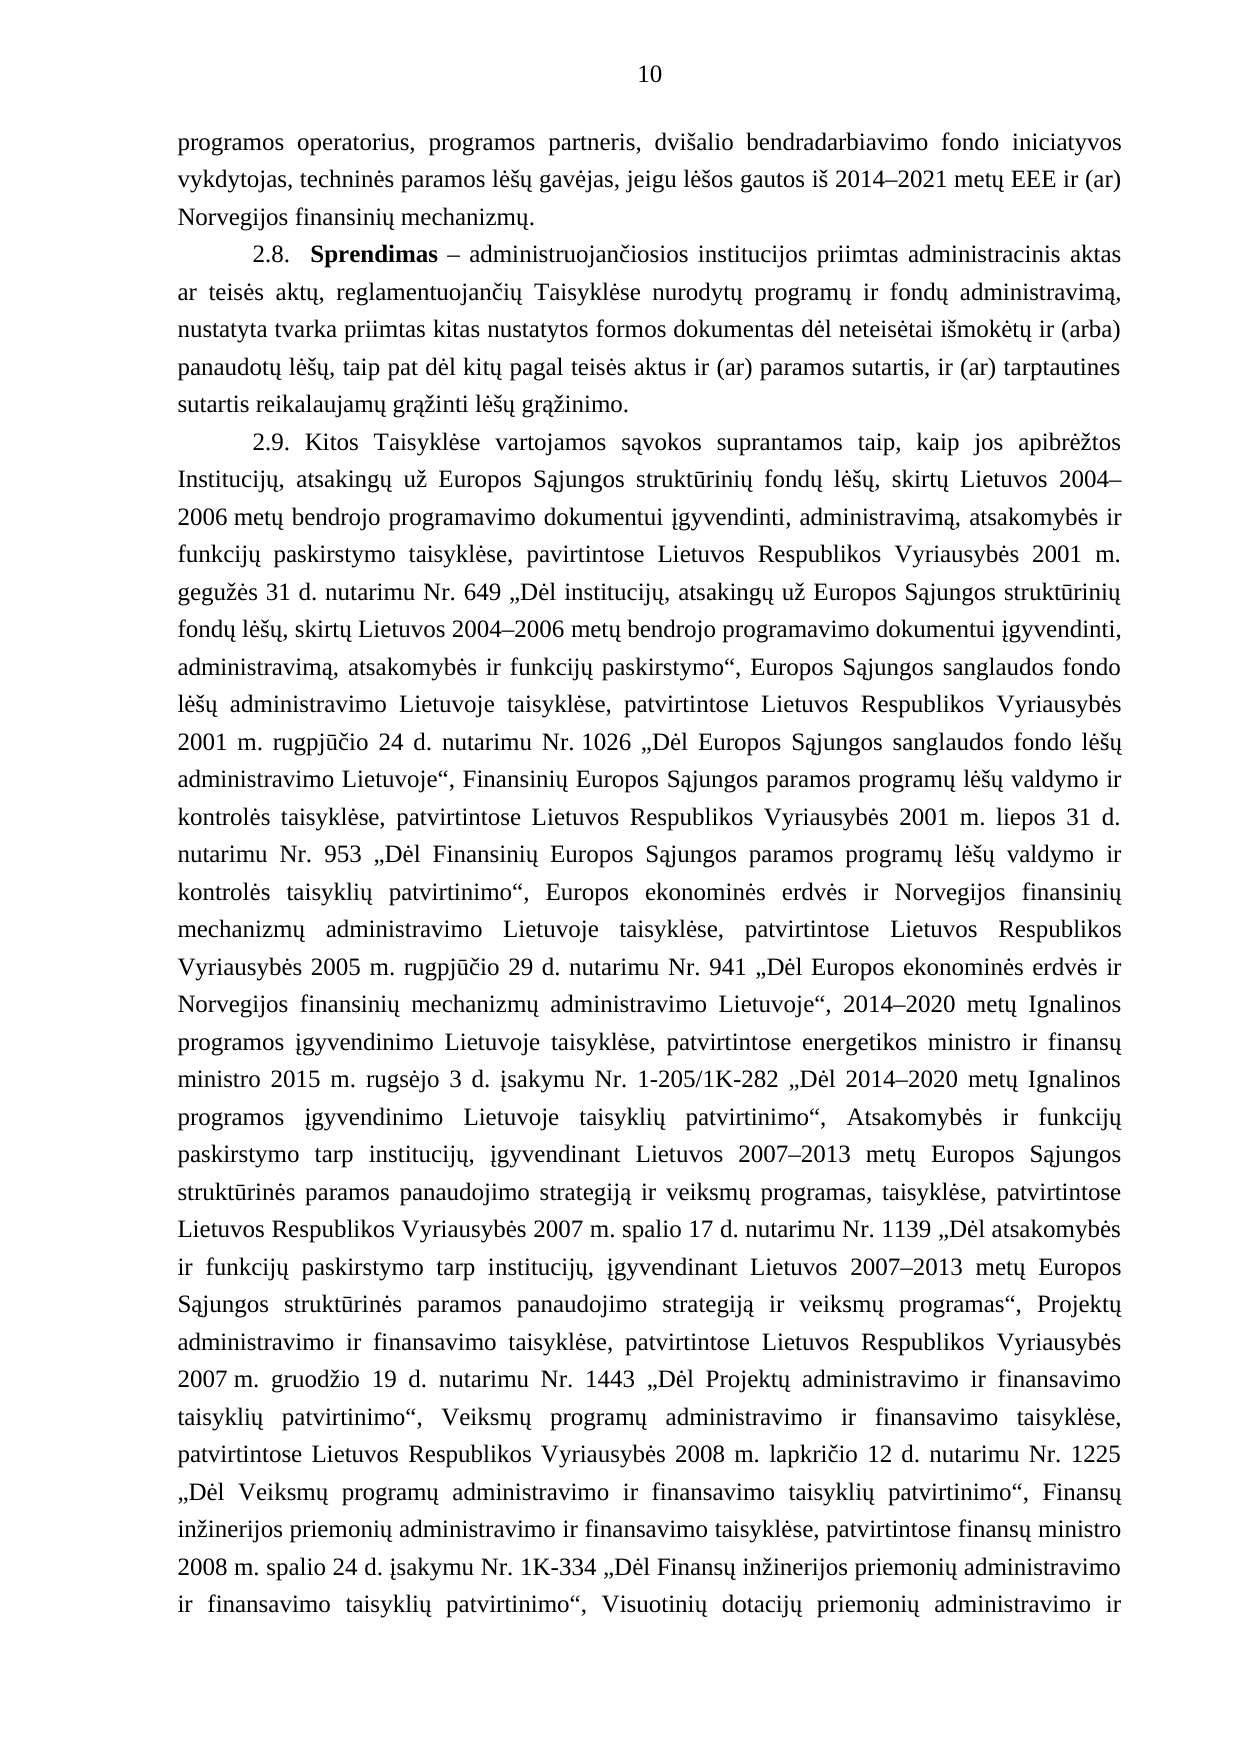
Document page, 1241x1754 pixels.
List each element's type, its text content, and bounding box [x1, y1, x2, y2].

text programos operatorius, programos partneris, dvišalio bendradarbiavimo fondo iniciatyvos vykdytojas, techninės paramos lėšų gavėjas, jeigu lėšos gautos iš 2014–2021 metų EEE ir (ar) Norvegijos finansinių mechanizmų. [177, 118, 1122, 231]
text 2.8. Sprendimas – administruojančiosios institucijos priimtas administracinis aktas ar teisės aktų, reglamentuojančių Taisyklėse nurodytų programų ir fondų administravimą, nustatyta tvarka priimtas kitas nustatytos formos dokumentas dėl neteisėtai išmokėtų ir (arba) panaudotų lėšų, taip pat dėl kitų pagal teisės aktus ir (ar) paramos sutartis, ir (ar) tarptautines sutartis reikalaujamų grąžinti lėšų grąžinimo. [177, 231, 1122, 418]
text 2.9. Kitos Taisyklėse vartojamos sąvokos suprantamos taip, kaip jos apibrėžtos Institucijų, atsakingų už Europos Sąjungos struktūrinių fondų lėšų, skirtų Lietuvos 2004–2006 metų bendrojo programavimo dokumentui įgyvendinti, administravimą, atsakomybės ir funkcijų paskirstymo taisyklėse, pavirtintose Lietuvos Respublikos Vyriausybės 2001 m. gegužės 31 d. nutarimu Nr. 649 „Dėl institucijų, atsakingų už Europos Sąjungos struktūrinių fondų lėšų, skirtų Lietuvos 2004–2006 metų bendrojo programavimo dokumentui įgyvendinti, administravimą, atsakomybės ir funkcijų paskirstymo“, Europos Sąjungos sanglaudos fondo lėšų administravimo Lietuvoje taisyklėse, patvirtintose Lietuvos Respublikos Vyriausybės 2001 m. rugpjūčio 24 d. nutarimu Nr. 1026 „Dėl Europos Sąjungos sanglaudos fondo lėšų administravimo Lietuvoje“, Finansinių Europos Sąjungos paramos programų lėšų valdymo ir kontrolės taisyklėse, patvirtintose Lietuvos Respublikos Vyriausybės 2001 m. liepos 31 d. nutarimu Nr. 953 „Dėl Finansinių Europos Sąjungos paramos programų lėšų valdymo ir kontrolės taisyklių patvirtinimo“, Europos ekonominės erdvės ir Norvegijos finansinių mechanizmų administravimo Lietuvoje taisyklėse, patvirtintose Lietuvos Respublikos Vyriausybės 2005 m. rugpjūčio 29 d. nutarimu Nr. 941 „Dėl Europos ekonominės erdvės ir Norvegijos finansinių mechanizmų administravimo Lietuvoje“, 2014–2020 metų Ignalinos programos įgyvendinimo Lietuvoje taisyklėse, patvirtintose energetikos ministro ir finansų ministro 2015 m. rugsėjo 3 d. įsakymu Nr. 1-205/1K-282 „Dėl 2014–2020 metų Ignalinos programos įgyvendinimo Lietuvoje taisyklių patvirtinimo“, Atsakomybės ir funkcijų paskirstymo tarp institucijų, įgyvendinant Lietuvos 2007–2013 metų Europos Sąjungos struktūrinės paramos panaudojimo strategiją ir veiksmų programas, taisyklėse, patvirtintose Lietuvos Respublikos Vyriausybės 2007 m. spalio 17 d. nutarimu Nr. 1139 „Dėl atsakomybės ir funkcijų paskirstymo tarp institucijų, įgyvendinant Lietuvos 2007–2013 metų Europos Sąjungos struktūrinės paramos panaudojimo strategiją ir veiksmų programas“, Projektų administravimo ir finansavimo taisyklėse, patvirtintose Lietuvos Respublikos Vyriausybės 2007 m. gruodžio 19 d. nutarimu Nr. 1443 „Dėl Projektų administravimo ir finansavimo taisyklių patvirtinimo“, Veiksmų programų administravimo ir finansavimo taisyklėse, patvirtintose Lietuvos Respublikos Vyriausybės 2008 m. lapkričio 12 d. nutarimu Nr. 1225 „Dėl Veiksmų programų administravimo ir finansavimo taisyklių patvirtinimo“, Finansų inžinerijos priemonių administravimo ir finansavimo taisyklėse, patvirtintose finansų ministro 2008 m. spalio 24 d. įsakymu Nr. 1K-334 „Dėl Finansų inžinerijos priemonių administravimo ir finansavimo taisyklių patvirtinimo“, Visuotinių dotacijų priemonių administravimo ir [177, 418, 1122, 1618]
